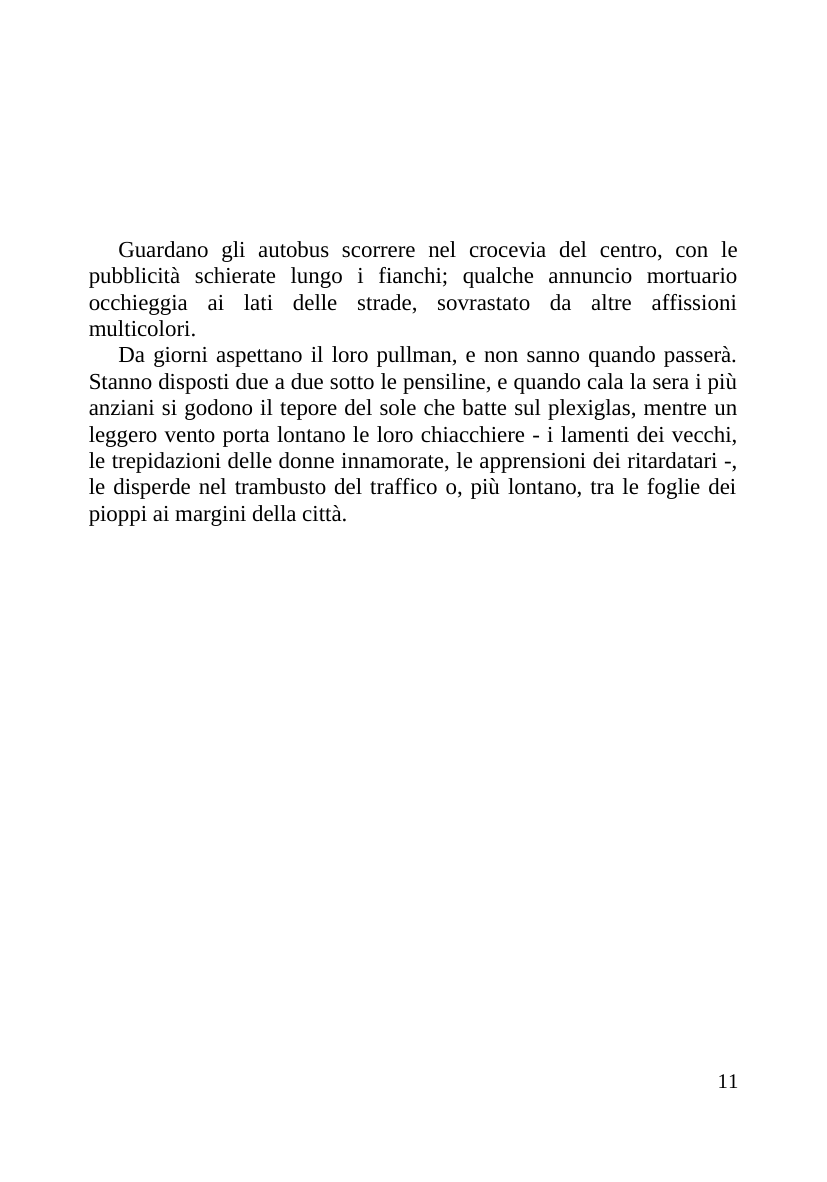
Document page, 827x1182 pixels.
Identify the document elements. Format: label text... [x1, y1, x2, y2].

text Guardano gli autobus scorrere nel crocevia del centro, con le pubblicità schierate lungo i fianchi; qualche annuncio mortuario occhieggia ai lati delle strade, sovrastato da altre affissioni multicolori. [88, 236, 738, 342]
text Da giorni aspettano il loro pullman, e non sanno quando passerà. Stanno disposti due a due sotto le pensiline, e quando cala la sera i più anziani si godono il tepore del sole che batte sul plexiglas, mentre un leggero vento porta lontano le loro chiacchiere - i lamenti dei vecchi, le trepidazioni delle donne innamorate, le apprensioni dei ritardatari -, le disperde nel trambusto del traffico o, più lontano, tra le foglie dei pioppi ai margini della città. [88, 342, 738, 526]
